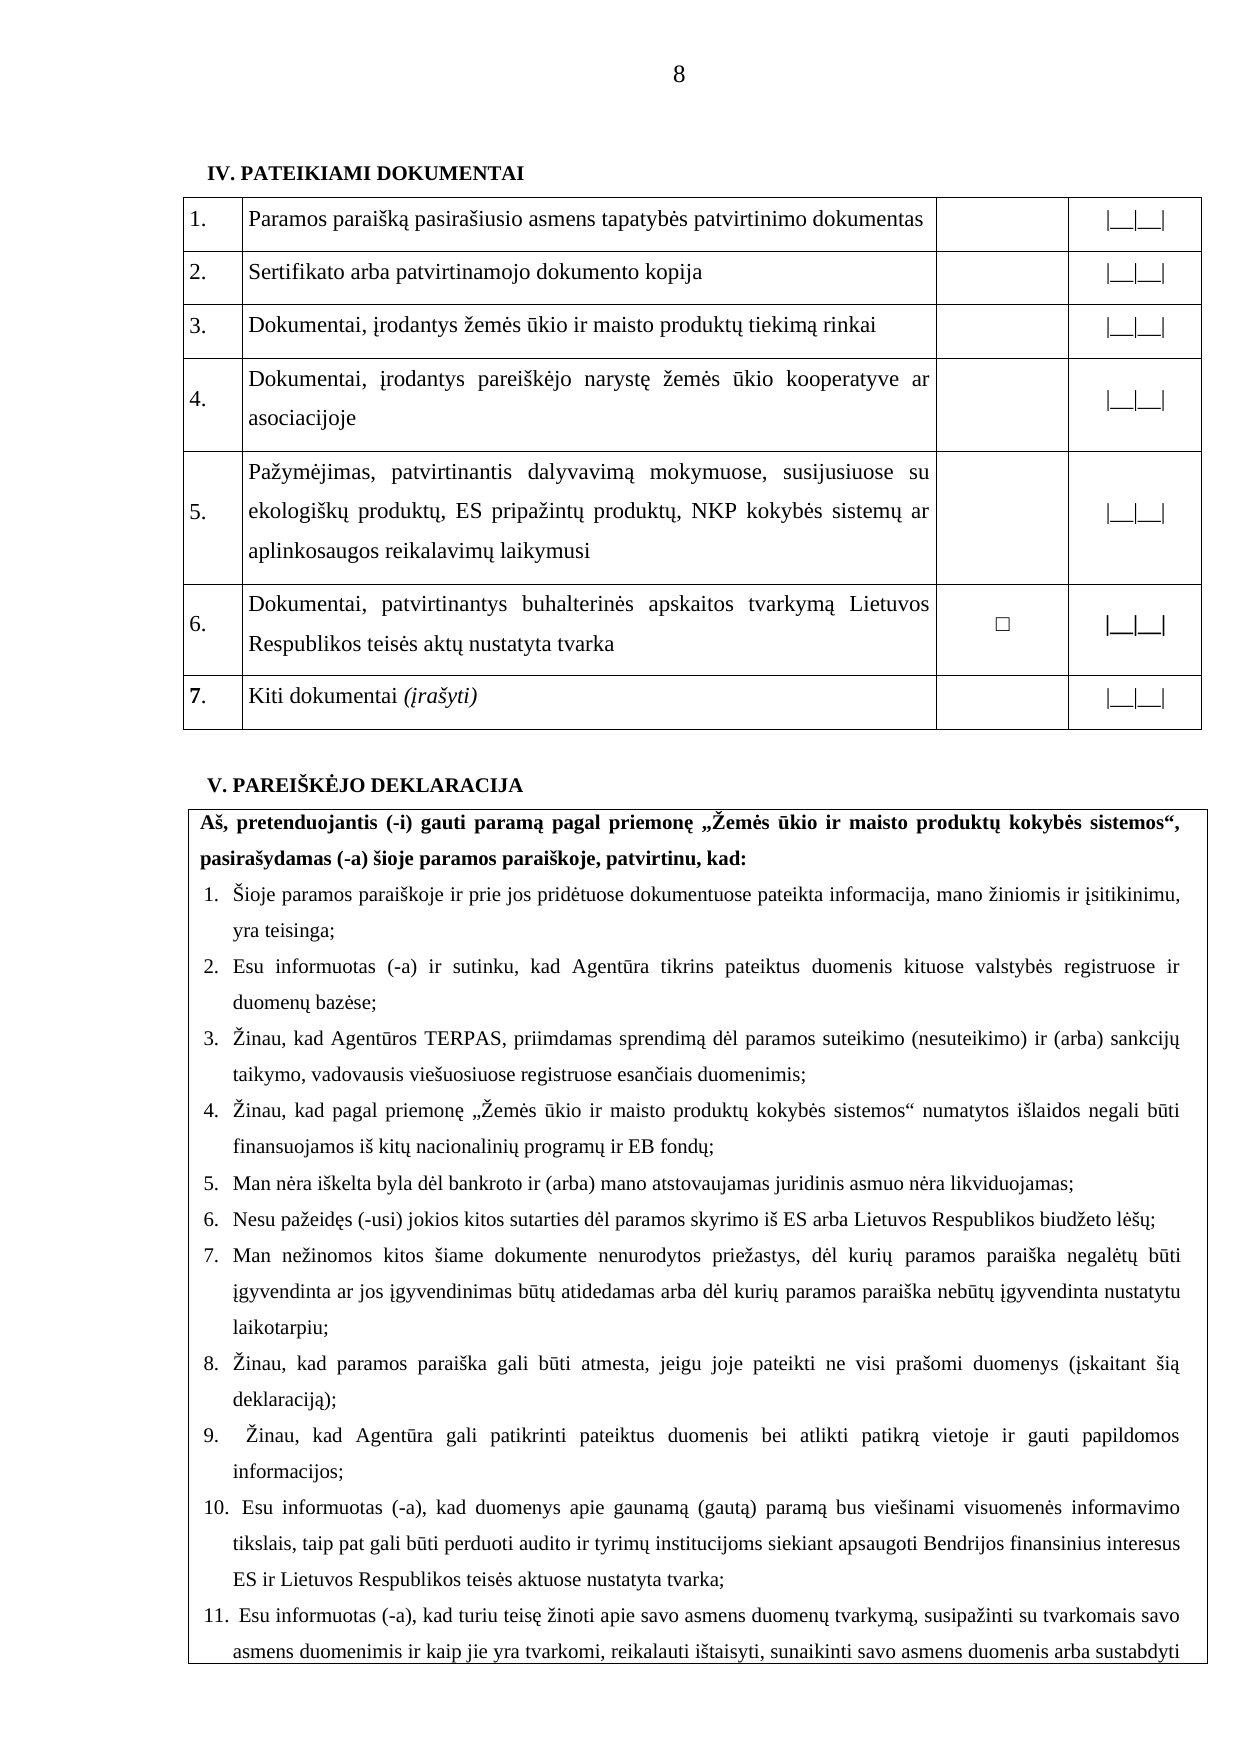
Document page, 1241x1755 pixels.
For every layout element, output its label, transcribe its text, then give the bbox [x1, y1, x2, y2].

table_cell |__|__| [1069, 676, 1201, 729]
table_cell |__|__| [1069, 585, 1201, 675]
table_cell  [937, 676, 1068, 729]
text IV. PATEIKIAMI DOKUMENTAI [177, 161, 1181, 185]
table_cell Sertifikato arba patvirtinamojo dokumento kopija [243, 252, 936, 304]
table_header 1. [184, 198, 242, 251]
table_cell 5. [184, 452, 242, 583]
table_header |__|__| [1069, 198, 1201, 251]
table_header Paramos paraišką pasirašiusio asmens tapatybės patvirtinimo dokumentas [243, 198, 936, 251]
table_cell Kiti dokumentai (įrašyti) [243, 676, 936, 729]
table_cell  [937, 305, 1068, 358]
table_cell  [937, 359, 1068, 451]
table_cell 3. [184, 305, 242, 358]
table_cell Pažymėjimas, patvirtinantis dalyvavimą mokymuose, susijusiuose su ekologiškų produktų, ES pripažintų produktų, NKP kokybės sistemų ar aplinkosaugos reikalavimų laikymusi [243, 452, 936, 583]
table_cell Dokumentai, įrodantys žemės ūkio ir maisto produktų tiekimą rinkai [243, 305, 936, 358]
table_cell  [937, 452, 1068, 583]
table_cell 7. [184, 676, 242, 729]
table_cell |__|__| [1069, 305, 1201, 358]
table_header  [937, 198, 1068, 251]
table_cell 4. [184, 359, 242, 451]
table_cell □ [937, 585, 1068, 675]
table_cell Dokumentai, įrodantys pareiškėjo narystę žemės ūkio kooperatyve ar asociacijoje [243, 359, 936, 451]
table_cell Dokumentai, patvirtinantys buhalterinės apskaitos tvarkymą Lietuvos Respublikos teisės aktų nustatyta tvarka [243, 585, 936, 675]
table_cell |__|__| [1069, 359, 1201, 451]
text V. PAREIŠKĖJO DEKLARACIJA [177, 773, 1208, 797]
table_header Aš, pretenduojantis (-i) gauti paramą pagal priemonę „Žemės ūkio ir maisto produktų kokybės sistemos“, pasirašydamas (-a) šioje paramos paraiškoje, patvirtinu, kad: 1. Šioje paramos paraiškoje ir prie jos pridėtuose dokumentuose pateikta informacija, mano žiniomis ir įsitikinimu, yra teisinga; 2. Esu informuotas (-a) ir sutinku, kad Agentūra tikrins pateiktus duomenis kituose valstybės registruose ir duomenų bazėse; 3. Žinau, kad Agentūros TERPAS, priimdamas sprendimą dėl paramos suteikimo (nesuteikimo) ir (arba) sankcijų taikymo, vadovausis viešuosiuose registruose esančiais duomenimis; 4. Žinau, kad pagal priemonę „Žemės ūkio ir maisto produktų kokybės sistemos“ numatytos išlaidos negali būti finansuojamos iš kitų nacionalinių programų ir EB fondų; 5. Man nėra iškelta byla dėl bankroto ir (arba) mano atstovaujamas juridinis asmuo nėra likviduojamas; 6. Nesu pažeidęs (-usi) jokios kitos sutarties dėl paramos skyrimo iš ES arba Lietuvos Respublikos biudžeto lėšų; 7. Man nežinomos kitos šiame dokumente nenurodytos priežastys, dėl kurių paramos paraiška negalėtų būti įgyvendinta ar jos įgyvendinimas būtų atidedamas arba dėl kurių paramos paraiška nebūtų įgyvendinta nustatytu laikotarpiu; 8. Žinau, kad paramos paraiška gali būti atmesta, jeigu joje pateikti ne visi prašomi duomenys (įskaitant šią deklaraciją); 9. Žinau, kad Agentūra gali patikrinti pateiktus duomenis bei atlikti patikrą vietoje ir gauti papildomos informacijos; 10. Esu informuotas (-a), kad duomenys apie gaunamą (gautą) paramą bus viešinami visuomenės informavimo tikslais, taip pat gali būti perduoti audito ir tyrimų institucijoms siekiant apsaugoti Bendrijos finansinius interesus ES ir Lietuvos Respublikos teisės aktuose nustatyta tvarka; 11. Esu informuotas (-a), kad turiu teisę žinoti apie savo asmens duomenų tvarkymą, susipažinti su tvarkomais savo asmens duomenimis ir kaip jie yra tvarkomi, reikalauti ištaisyti, sunaikinti savo asmens duomenis arba sustabdyti [189, 810, 1207, 1663]
table_cell 6. [184, 585, 242, 675]
table_cell |__|__| [1069, 252, 1201, 304]
table_cell |__|__| [1069, 452, 1201, 583]
table_cell  [937, 252, 1068, 304]
table_cell 2. [184, 252, 242, 304]
